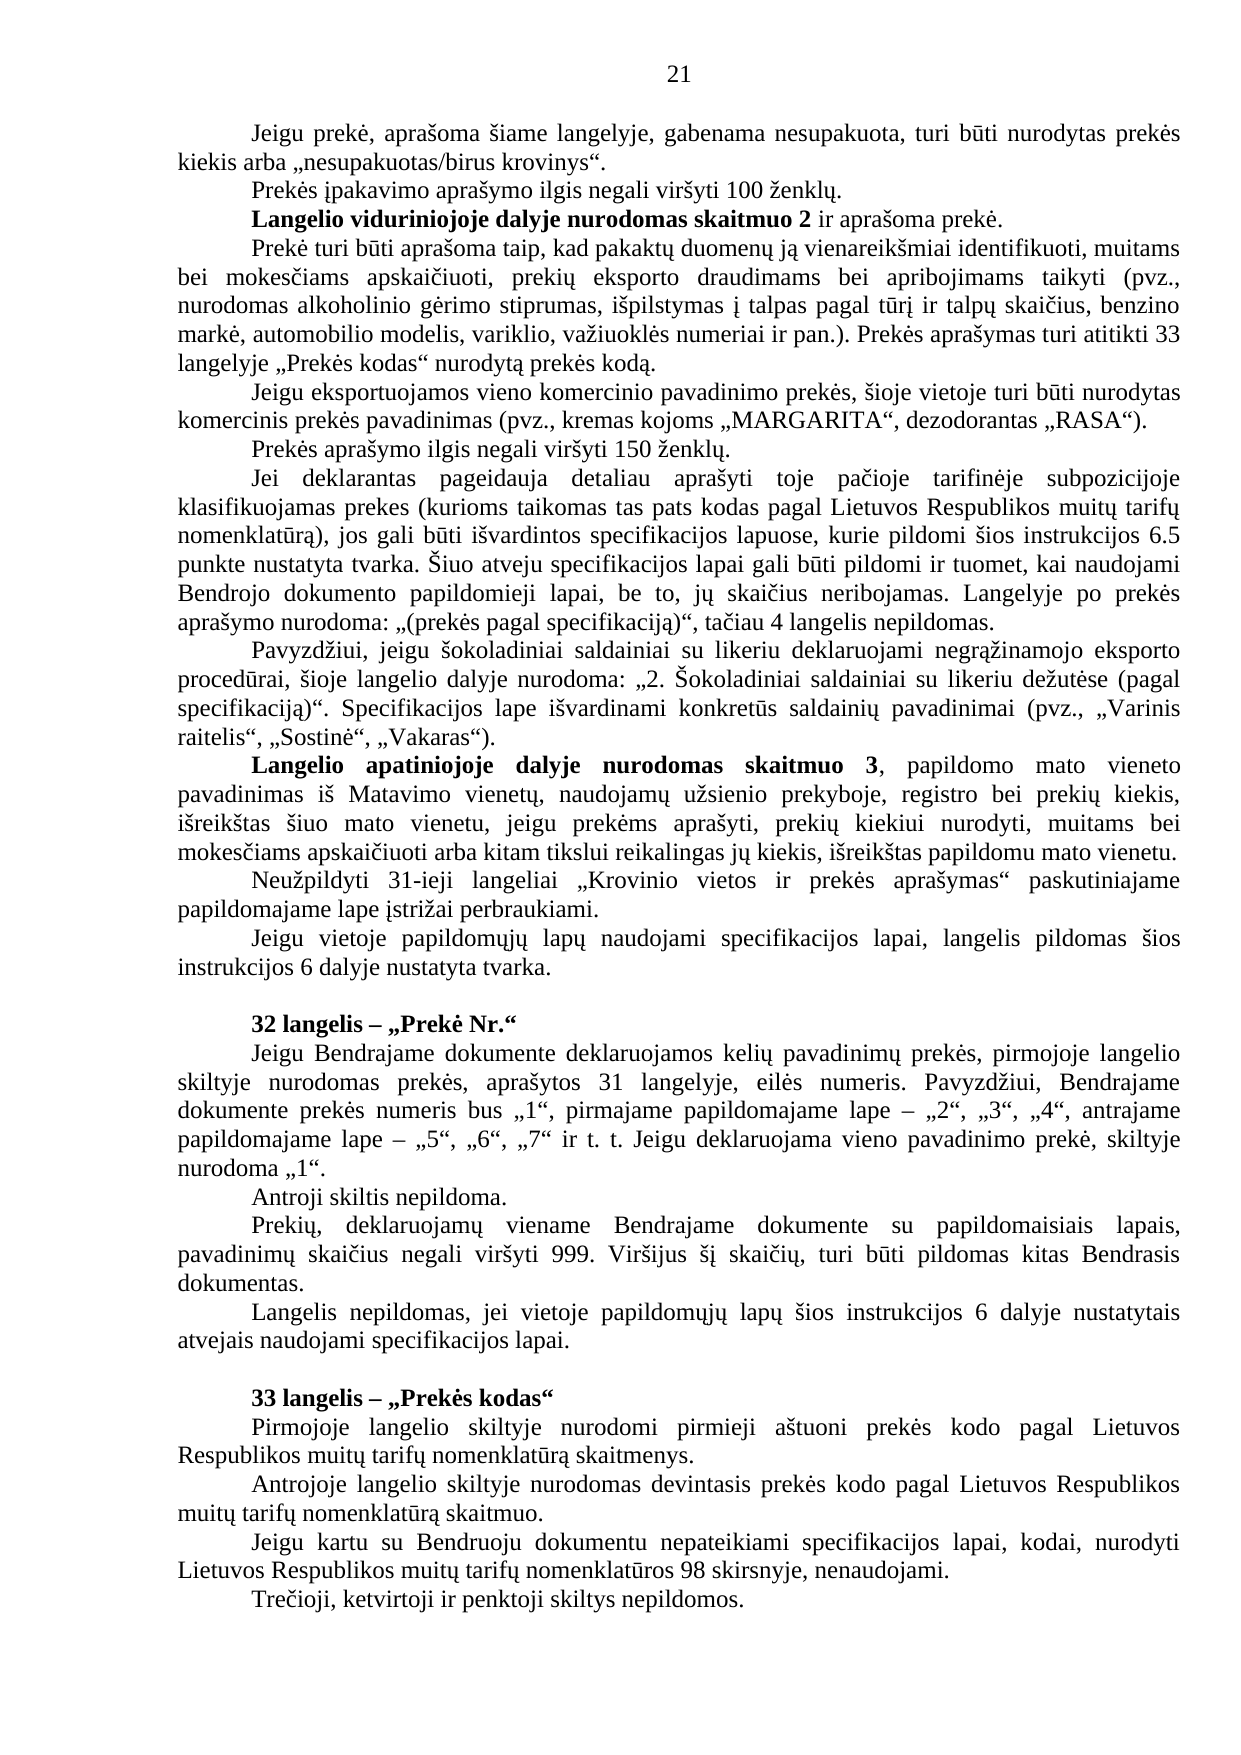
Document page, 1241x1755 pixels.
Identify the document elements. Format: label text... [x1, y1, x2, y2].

text Jeigu Bendrajame dokumente deklaruojamos kelių pavadinimų prekės, pirmojoje langelio skiltyje nurodomas prekės, aprašytos 31 langelyje, eilės numeris. Pavyzdžiui, Bendrajame dokumente prekės numeris bus „1“, pirmajame papildomajame lape – „2“, „3“, „4“, antrajame papildomajame lape – „5“, „6“, „7“ ir t. t. Jeigu deklaruojama vieno pavadinimo prekė, skiltyje nurodoma „1“. [177, 1038, 1181, 1182]
text Jeigu eksportuojamos vieno komercinio pavadinimo prekės, šioje vietoje turi būti nurodytas komercinis prekės pavadinimas (pvz., kremas kojoms „MARGARITA“, dezodorantas „RASA“). [177, 377, 1181, 434]
text Langelis nepildomas, jei vietoje papildomųjų lapų šios instrukcijos 6 dalyje nustatytais atvejais naudojami specifikacijos lapai. [177, 1297, 1181, 1354]
text Jeigu prekė, aprašoma šiame langelyje, gabenama nesupakuota, turi būti nurodytas prekės kiekis arba „nesupakuotas/birus krovinys“. [177, 118, 1181, 176]
text Neužpildyti 31-ieji langeliai „Krovinio vietos ir prekės aprašymas“ paskutiniajame papildomajame lape įstrižai perbraukiami. [177, 866, 1181, 923]
text Prekės įpakavimo aprašymo ilgis negali viršyti 100 ženklų. [177, 176, 1181, 204]
text Trečioji, ketvirtoji ir penktoji skiltys nepildomos. [177, 1584, 1181, 1613]
text Prekė turi būti aprašoma taip, kad pakaktų duomenų ją vienareikšmiai identifikuoti, muitams bei mokesčiams apskaičiuoti, prekių eksporto draudimams bei apribojimams taikyti (pvz., nurodomas alkoholinio gėrimo stiprumas, išpilstymas į talpas pagal tūrį ir talpų skaičius, benzino markė, automobilio modelis, variklio, važiuoklės numeriai ir pan.). Prekės aprašymas turi atitikti 33 langelyje „Prekės kodas“ nurodytą prekės kodą. [177, 233, 1181, 377]
text Antrojoje langelio skiltyje nurodomas devintasis prekės kodo pagal Lietuvos Respublikos muitų tarifų nomenklatūrą skaitmuo. [177, 1469, 1181, 1527]
text Langelio apatiniojoje dalyje nurodomas skaitmuo 3, papildomo mato vieneto pavadinimas iš Matavimo vienetų, naudojamų užsienio prekyboje, registro bei prekių kiekis, išreikštas šiuo mato vienetu, jeigu prekėms aprašyti, prekių kiekiui nurodyti, muitams bei mokesčiams apskaičiuoti arba kitam tikslui reikalingas jų kiekis, išreikštas papildomu mato vienetu. [177, 751, 1181, 866]
text Jeigu kartu su Bendruoju dokumentu nepateikiami specifikacijos lapai, kodai, nurodyti Lietuvos Respublikos muitų tarifų nomenklatūros 98 skirsnyje, nenaudojami. [177, 1527, 1181, 1584]
text Antroji skiltis nepildoma. [177, 1182, 1181, 1211]
text Jeigu vietoje papildomųjų lapų naudojami specifikacijos lapai, langelis pildomas šios instrukcijos 6 dalyje nustatyta tvarka. [177, 923, 1181, 981]
text 32 langelis – „Prekė Nr.“ [177, 1009, 1181, 1038]
text Prekių, deklaruojamų viename Bendrajame dokumente su papildomaisiais lapais, pavadinimų skaičius negali viršyti 999. Viršijus šį skaičių, turi būti pildomas kitas Bendrasis dokumentas. [177, 1211, 1181, 1297]
text Pirmojoje langelio skiltyje nurodomi pirmieji aštuoni prekės kodo pagal Lietuvos Respublikos muitų tarifų nomenklatūrą skaitmenys. [177, 1412, 1181, 1469]
text Pavyzdžiui, jeigu šokoladiniai saldainiai su likeriu deklaruojami negrąžinamojo eksporto procedūrai, šioje langelio dalyje nurodoma: „2. Šokoladiniai saldainiai su likeriu dežutėse (pagal specifikaciją)“. Specifikacijos lape išvardinami konkretūs saldainių pavadinimai (pvz., „Varinis raitelis“, „Sostinė“, „Vakaras“). [177, 636, 1181, 751]
text Jei deklarantas pageidauja detaliau aprašyti toje pačioje tarifinėje subpozicijoje klasifikuojamas prekes (kurioms taikomas tas pats kodas pagal Lietuvos Respublikos muitų tarifų nomenklatūrą), jos gali būti išvardintos specifikacijos lapuose, kurie pildomi šios instrukcijos 6.5 punkte nustatyta tvarka. Šiuo atveju specifikacijos lapai gali būti pildomi ir tuomet, kai naudojami Bendrojo dokumento papildomieji lapai, be to, jų skaičius neribojamas. Langelyje po prekės aprašymo nurodoma: „(prekės pagal specifikaciją)“, tačiau 4 langelis nepildomas. [177, 463, 1181, 636]
text Langelio viduriniojoje dalyje nurodomas skaitmuo 2 ir aprašoma prekė. [177, 204, 1181, 233]
text Prekės aprašymo ilgis negali viršyti 150 ženklų. [177, 434, 1181, 463]
text 33 langelis – „Prekės kodas“ [177, 1383, 1181, 1412]
